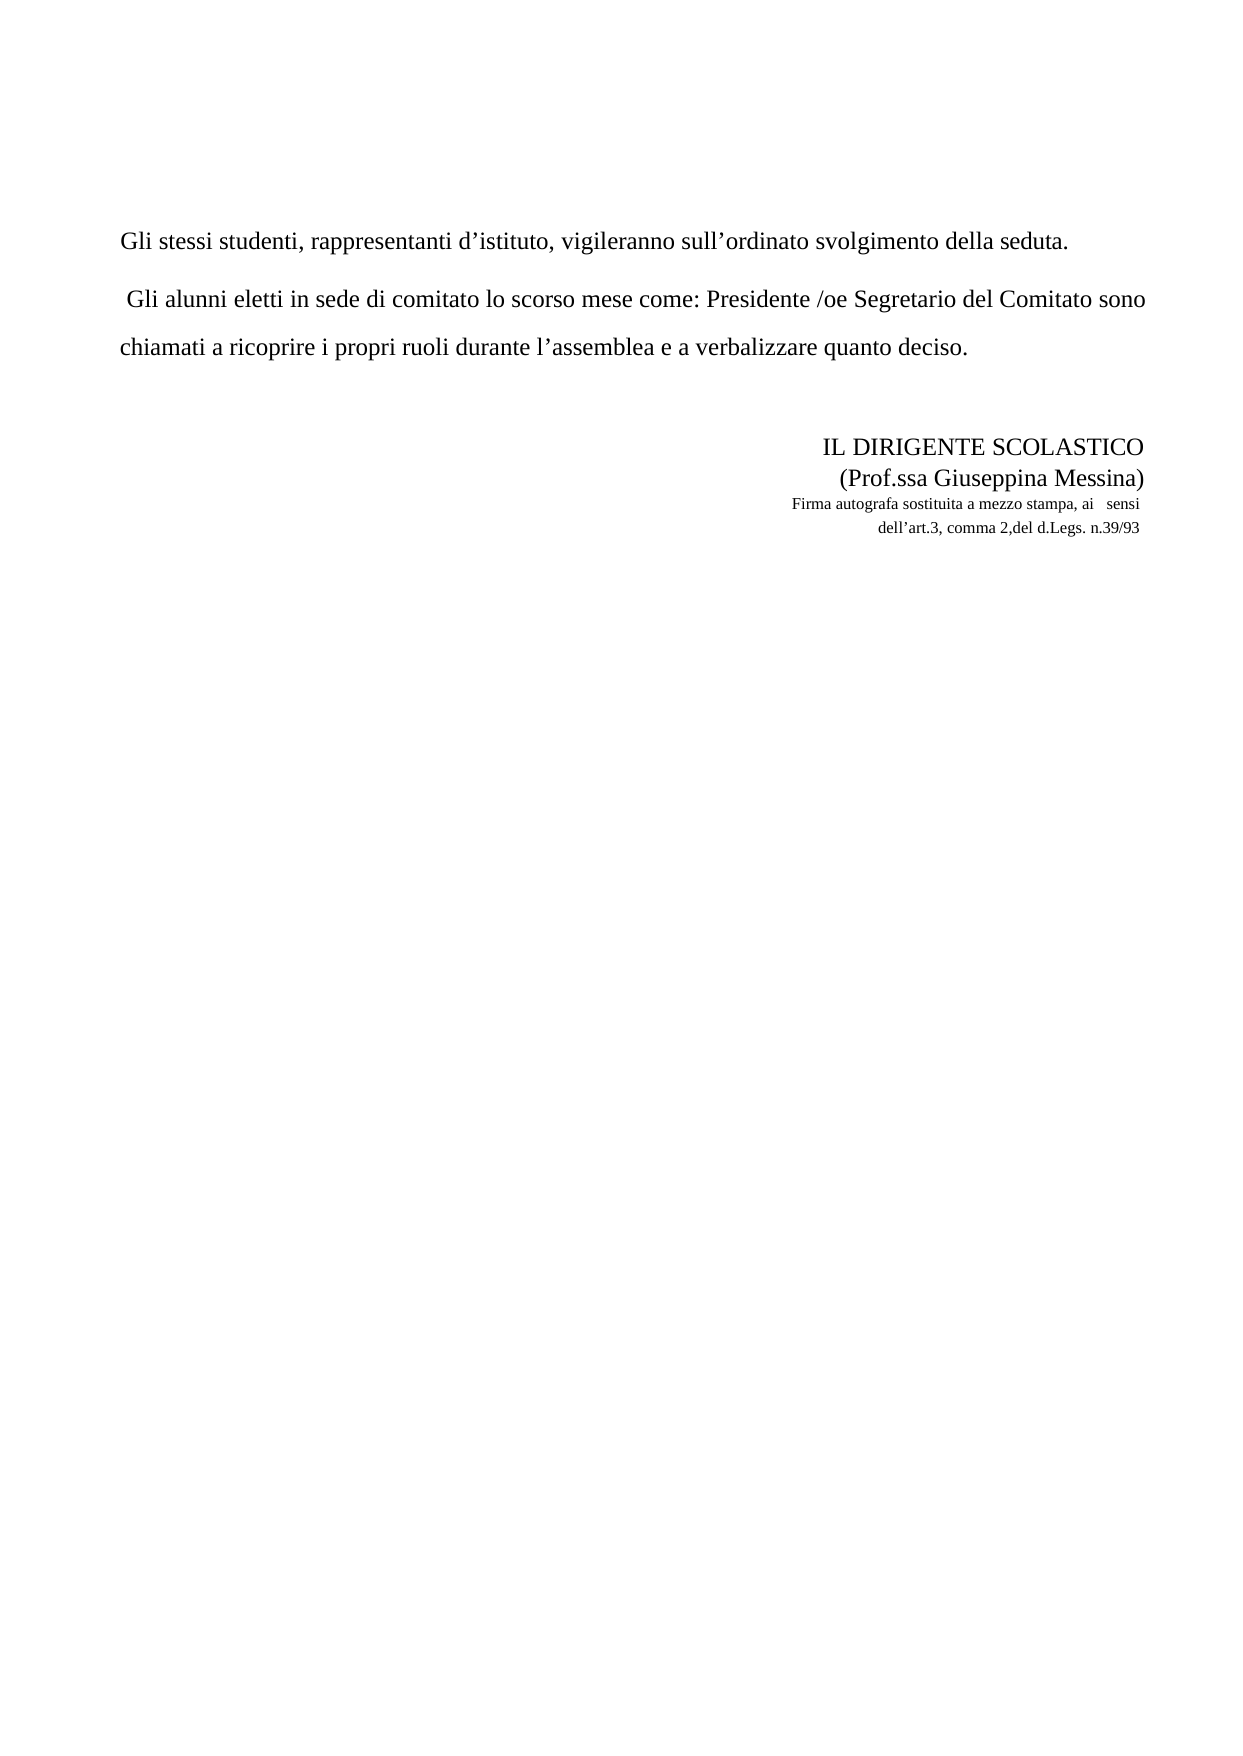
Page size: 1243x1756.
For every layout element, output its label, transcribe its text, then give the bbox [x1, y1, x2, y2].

text Gli stessi studenti, rappresentanti d’istituto, vigileranno sull’ordinato svolgimento della seduta. [120, 226, 1170, 255]
text Firma autografa sostituita a mezzo stampa, ai sensi dell’art.3, comma 2,del d.Legs. n.39/93 [786, 494, 1140, 537]
text IL DIRIGENTE SCOLASTICO [69, 432, 1144, 461]
text (Prof.ssa Giuseppina Messina) [69, 463, 1144, 492]
text Gli alunni eletti in sede di comitato lo scorso mese come: Presidente /oe Segretario del Comitato sono chiamati a ricoprire i propri ruoli durante l’assemblea e a verbalizzare quanto deciso. [119, 284, 1170, 360]
